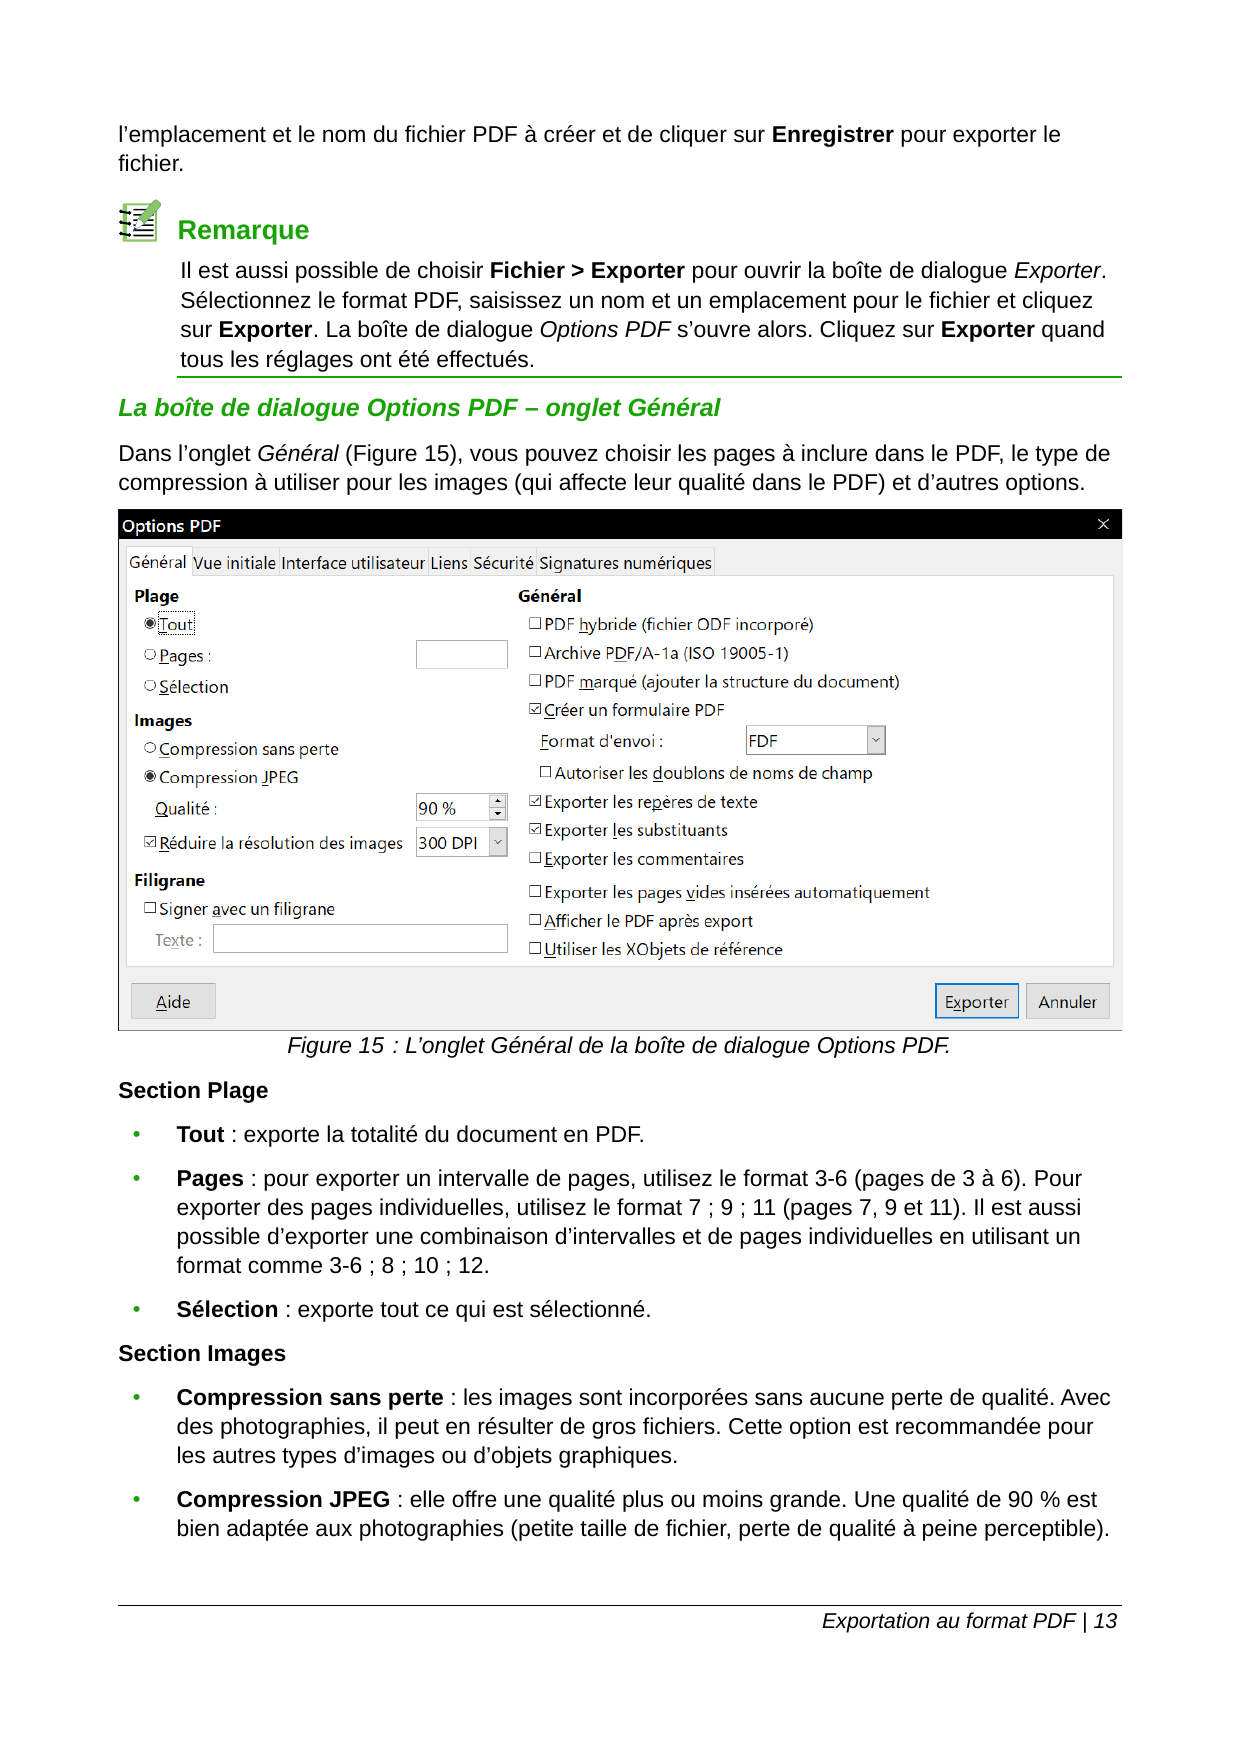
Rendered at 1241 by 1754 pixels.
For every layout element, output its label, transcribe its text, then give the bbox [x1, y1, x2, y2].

list Sélection : exporte tout ce qui est sélectionné. [133, 1293, 1122, 1323]
list Compression sans perte : les images sont incorporées sans aucune perte de qualité. Avec des photographies, il peut en résulter de gros fichiers. Cette option est recommandée pour les autres types d’images ou d’objets graphiques. [133, 1381, 1122, 1468]
text l’emplacement et le nom du fichier PDF à créer et de cliquer sur Enregistrer pour exporter le fichier. [118, 118, 1122, 176]
subtitle La boîte de dialogue Options PDF – onglet Général [118, 393, 1122, 422]
text Dans l’onglet Général (Figure 12), vous pouvez choisir les pages à inclure dans le PDF, le type de compression à utiliser pour les images (qui affecte leur qualité dans le PDF) et d’autres options. [118, 437, 1122, 495]
text Section Images [118, 1337, 1122, 1366]
list Pages : pour exporter un intervalle de pages, utilisez le format 3-6 (pages de 3 à 6). Pour exporter des pages individuelles, utilisez le format 7 ; 9 ; 11 (pages 7, 9 et 11). Il est aussi possible d’exporter une combinaison d’intervalles et de pages individuelles en utilisant un format comme 3-6 ; 8 ; 10 ; 12. [133, 1162, 1122, 1279]
list Compression JPEG : elle offre une qualité plus ou moins grande. Une qualité de 90 % est bien adaptée aux photographies (petite taille de fichier, perte de qualité à peine perceptible). [133, 1483, 1122, 1541]
picture [118, 509, 1123, 1031]
subtitle Remarque [118, 198, 1122, 245]
text Figure 12 : L’onglet Général de la boîte de dialogue Options PDF. [118, 1031, 1122, 1060]
list Tout : exporte la totalité du document en PDF. [133, 1118, 1122, 1148]
text Section Plage [118, 1075, 1122, 1104]
text Il est aussi possible de choisir Fichier > Exporter pour ouvrir la boîte de dialogue Exporter. Sélectionnez le format PDF, saisissez un nom et un emplacement pour le fichier et cliquez sur Exporter. La boîte de dialogue Options PDF s’ouvre alors. Cliquez sur Exporter quand tous les réglages ont été effectués. [177, 252, 1122, 376]
